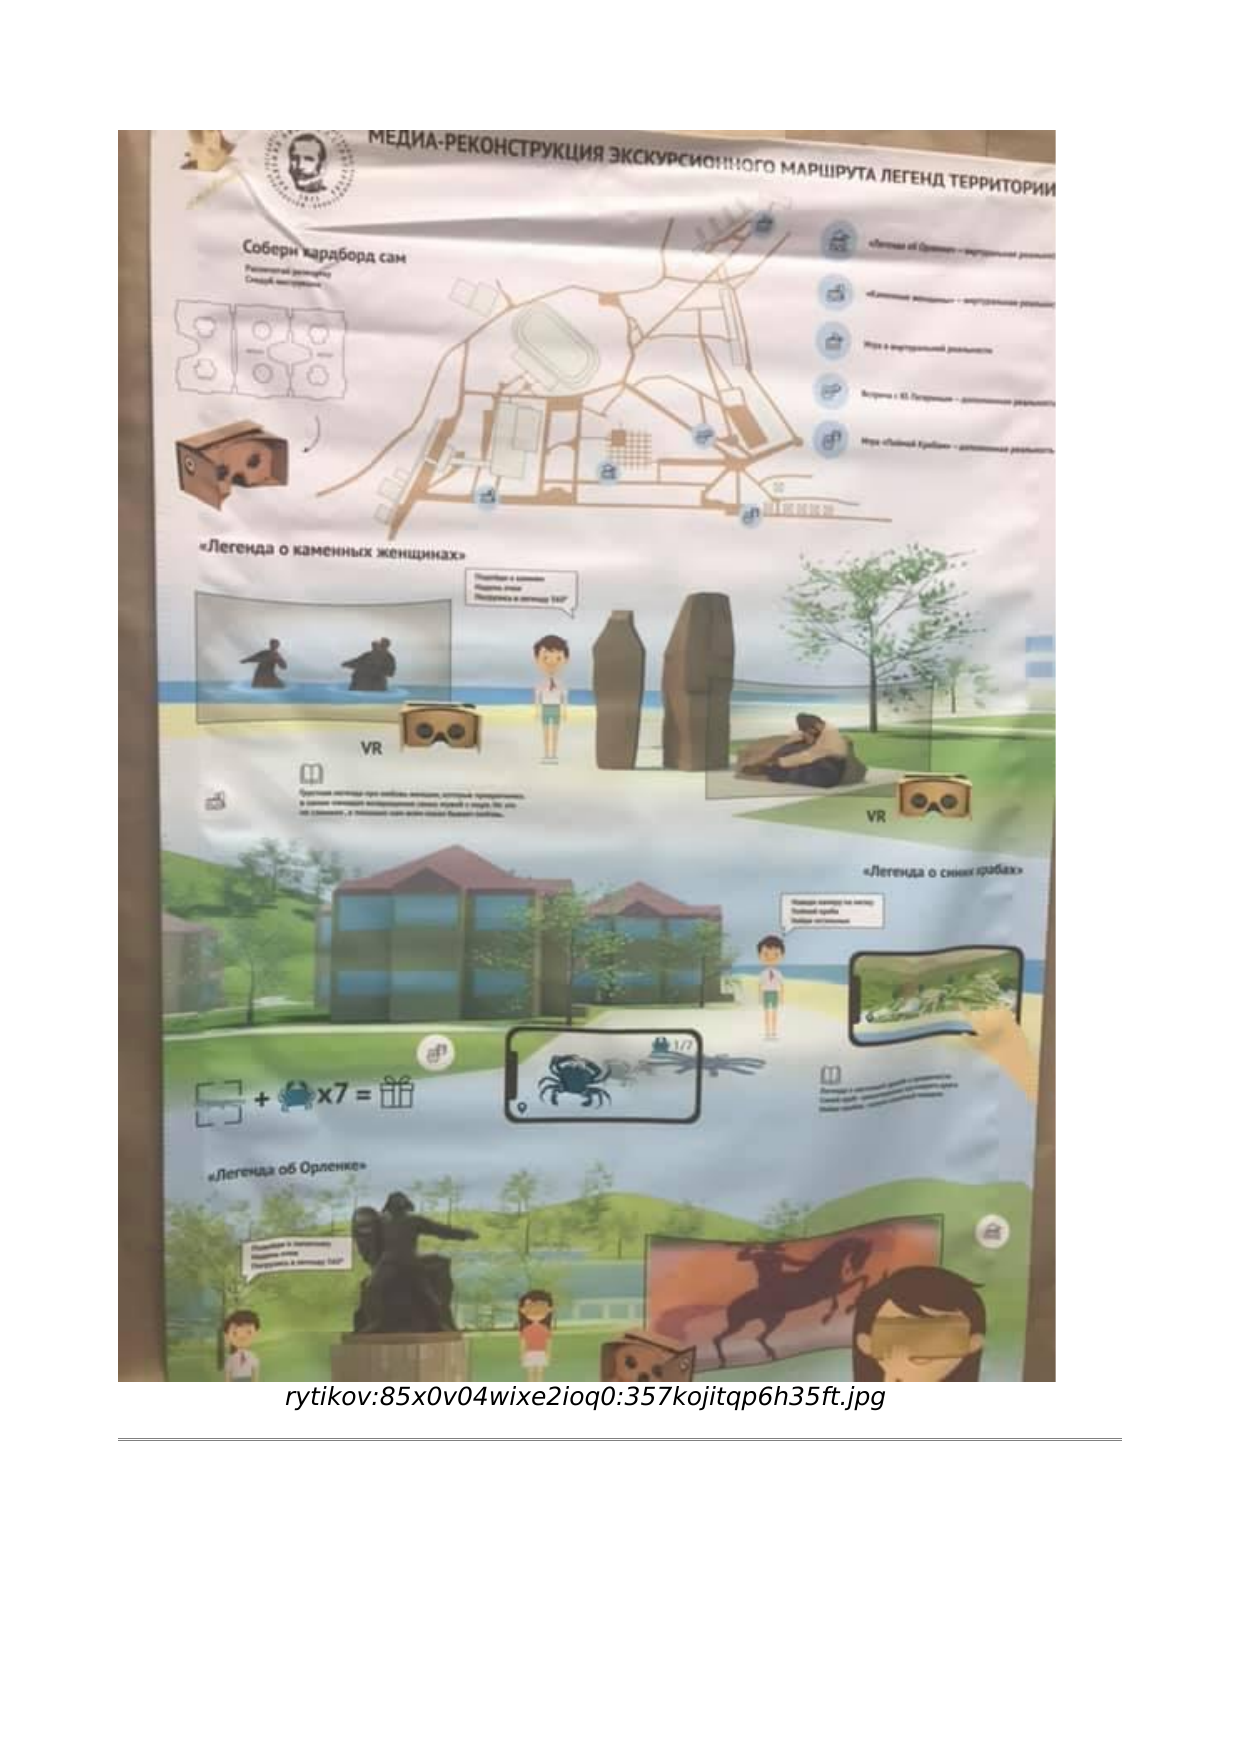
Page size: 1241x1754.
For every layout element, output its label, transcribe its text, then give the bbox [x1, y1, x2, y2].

picture [118, 130, 1056, 1382]
text rytikov:85x0v04wixe2ioq0:357kojitqp6h35ft.jpg [118, 1382, 1056, 1411]
